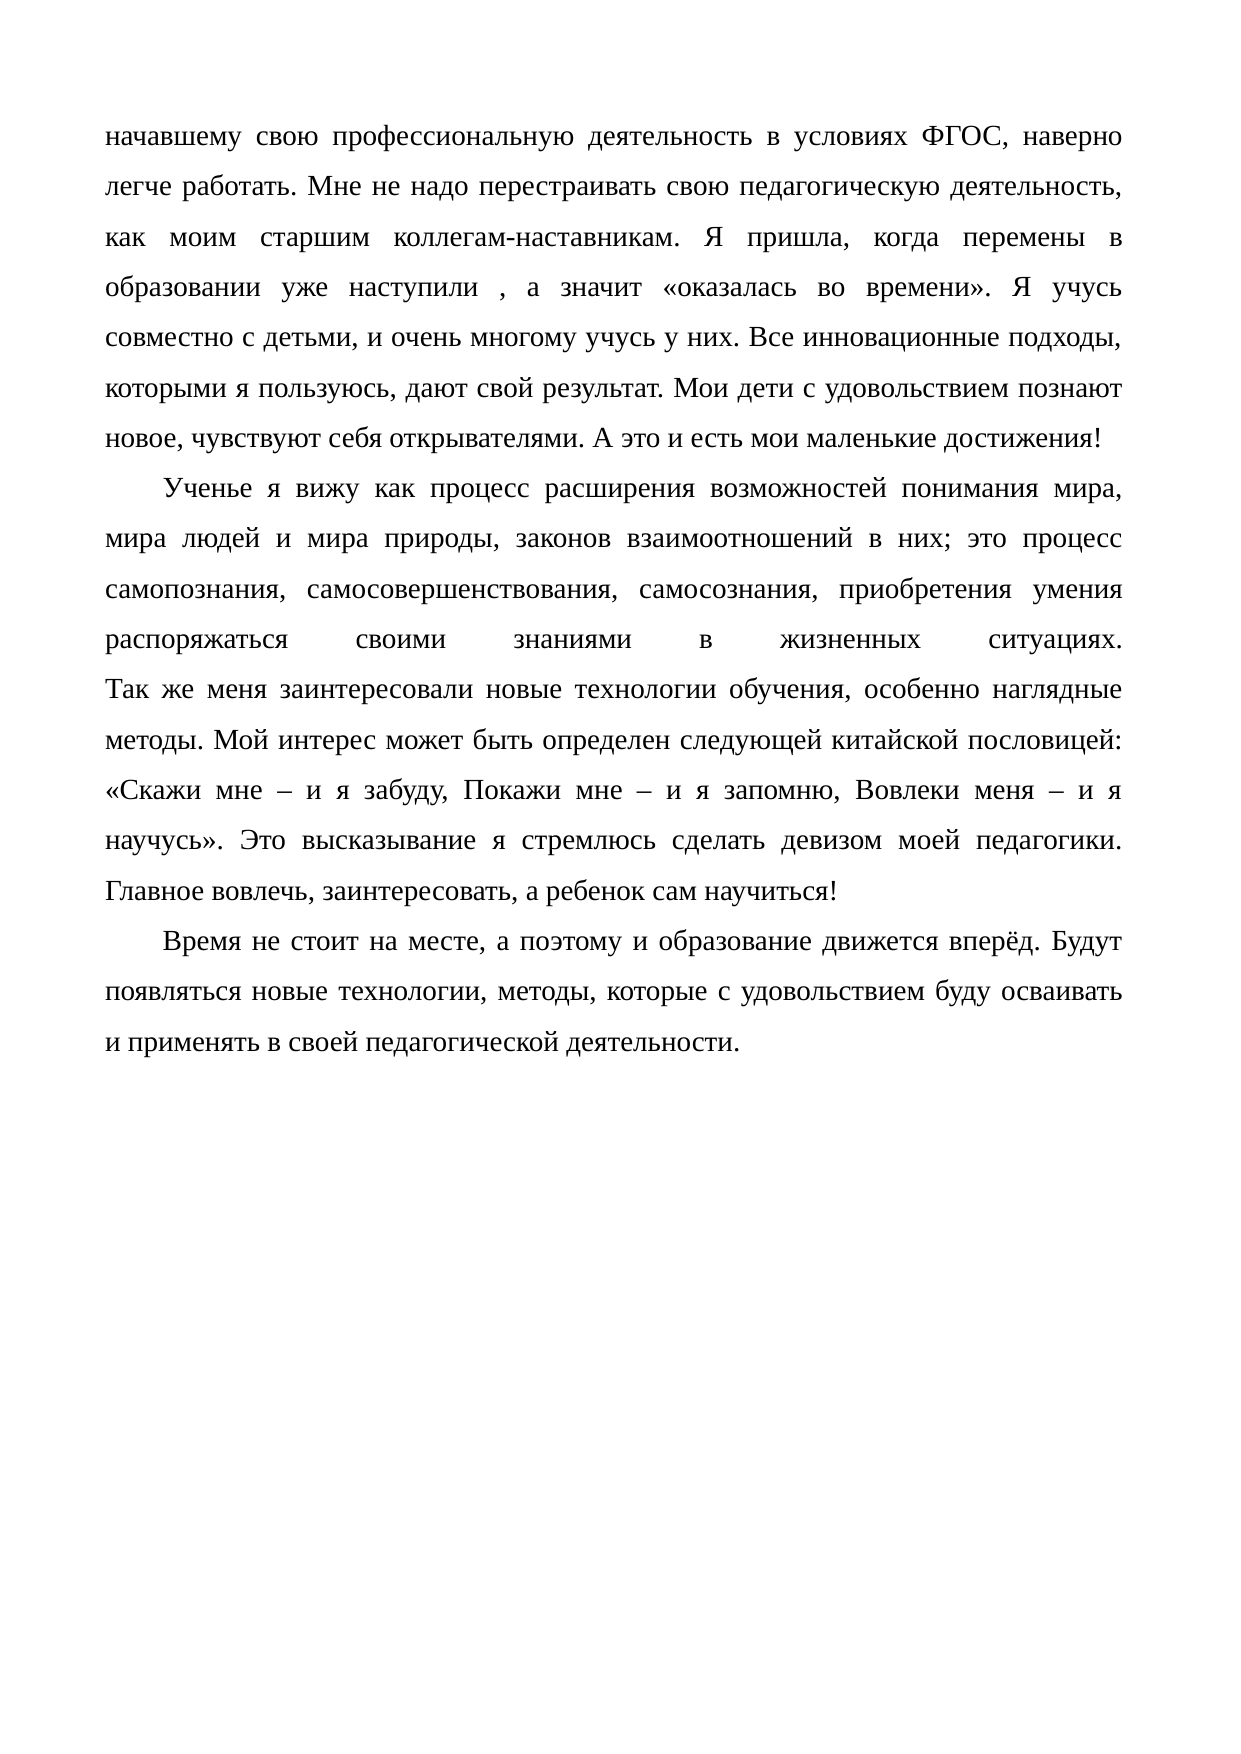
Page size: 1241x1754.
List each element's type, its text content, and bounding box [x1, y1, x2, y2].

text Ученье я вижу как процесс расширения возможностей понимания мира, мира людей и мира природы, законов взаимоотношений в них; это процесс самопознания, самосовершенствования, самосознания, приобретения умения распоряжаться своими знаниями в жизненных ситуациях. Так же меня заинтересовали новые технологии обучения, особенно наглядные методы. Мой интерес может быть определен следующей китайской пословицей: «Скажи мне – и я забуду, Покажи мне – и я запомню, Вовлеки меня – и я научусь». Это высказывание я стремлюсь сделать девизом моей педагогики. Главное вовлечь, заинтересовать, а ребенок сам научиться! [105, 470, 1123, 906]
text Время не стоит на месте, а поэтому и образование движется вперёд. Будут появляться новые технологии, методы, которые с удовольствием буду осваивать и применять в своей педагогической деятельности. [105, 923, 1123, 1057]
text начавшему свою профессиональную деятельность в условиях ФГОС, наверно легче работать. Мне не надо перестраивать свою педагогическую деятельность, как моим старшим коллегам-наставникам. Я пришла, когда перемены в образовании уже наступили , а значит «оказалась во времени». Я учусь совместно с детьми, и очень многому учусь у них. Все инновационные подходы, которыми я пользуюсь, дают свой результат. Мои дети с удовольствием познают новое, чувствуют себя открывателями. А это и есть мои маленькие достижения! [105, 118, 1123, 453]
